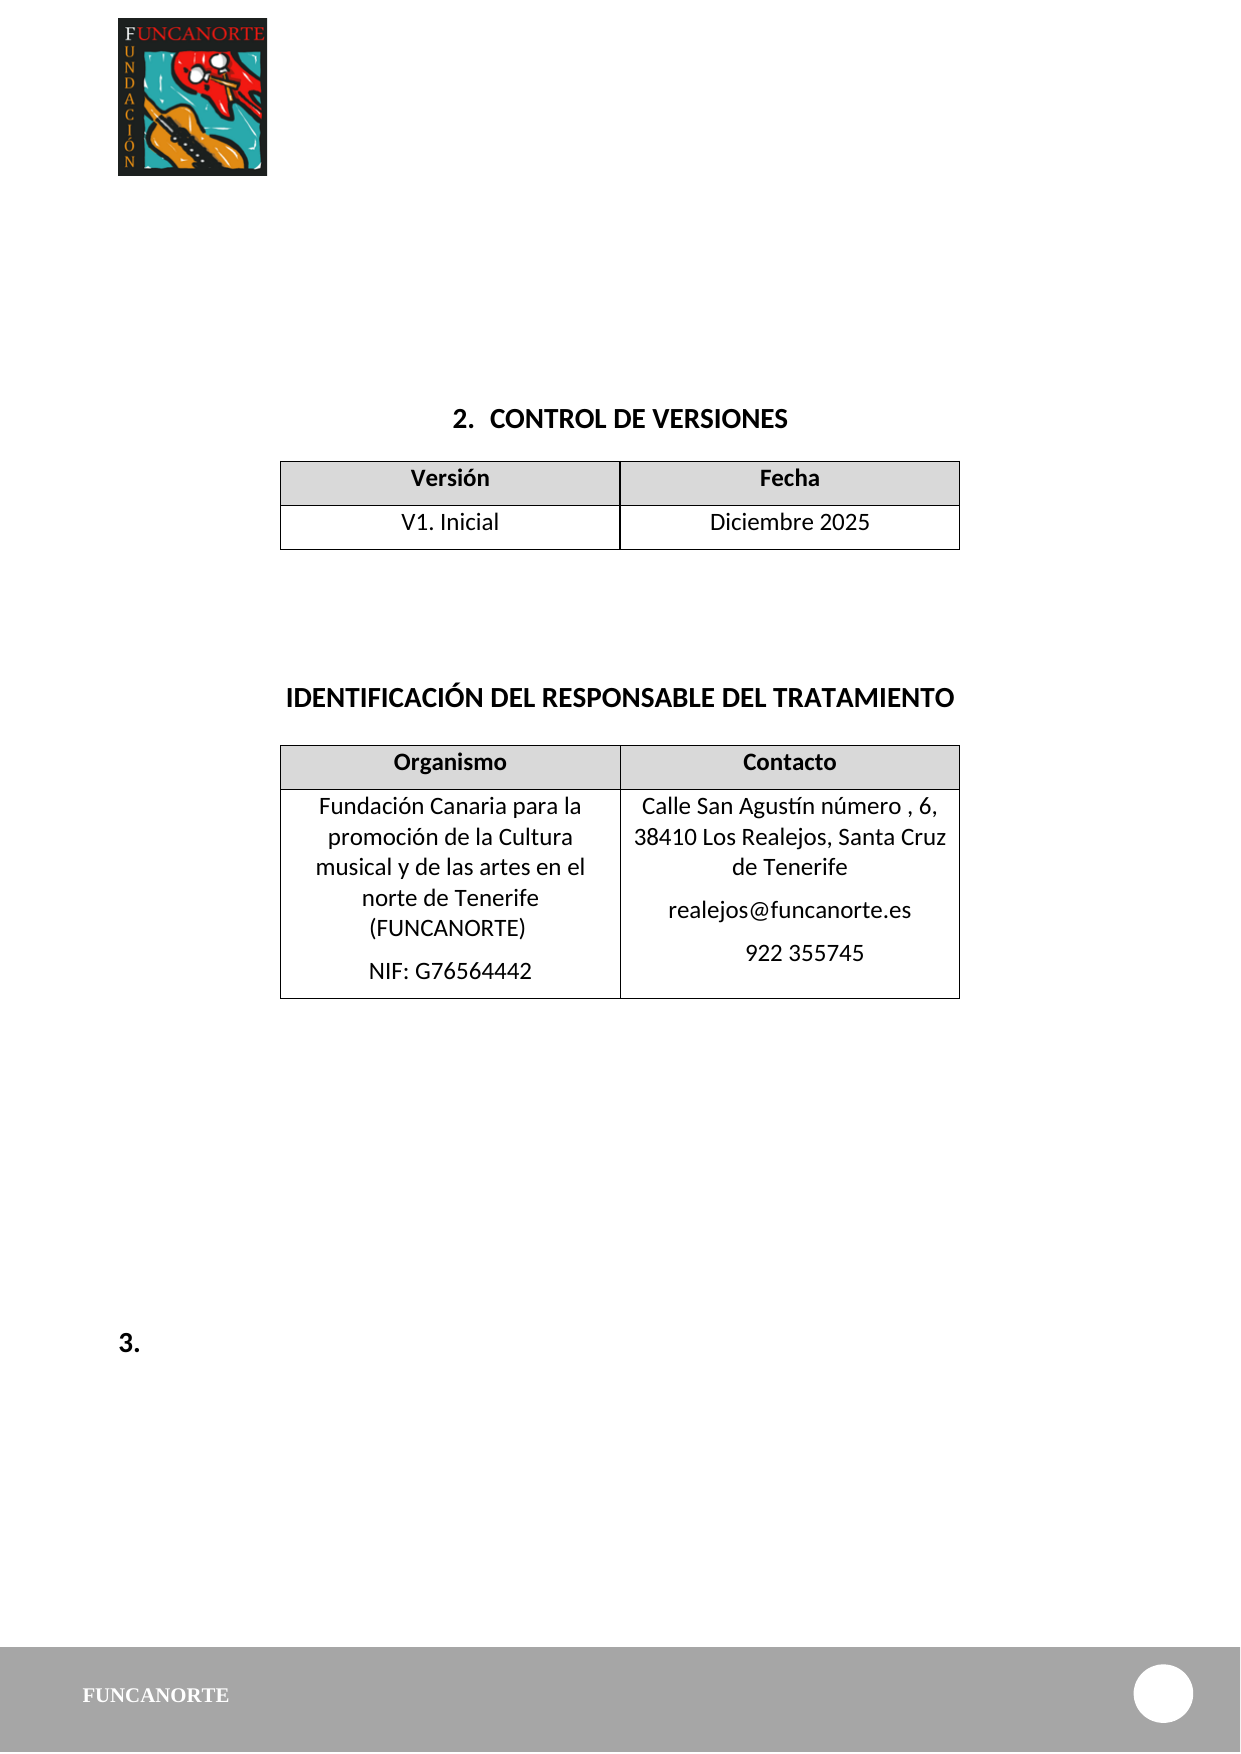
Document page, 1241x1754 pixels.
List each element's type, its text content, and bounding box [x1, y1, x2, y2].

table_header Fecha [621, 462, 959, 505]
table_cell V1. Inicial [281, 506, 619, 549]
table_header Contacto [621, 746, 959, 789]
table_cell Calle San Agustín número , 6, 38410 Los Realejos, Santa Cruz de Tenerife realejos@funcanorte.es 922 355745 [621, 790, 959, 998]
table_header Versión [281, 462, 619, 505]
subtitle CONTROL DE VERSIONES [118, 400, 1122, 436]
table_cell Diciembre 2025 [621, 506, 959, 549]
table_cell Fundación Canaria para la promoción de la Cultura musical y de las artes en el norte de Tenerife (FUNCANORTE) NIF: G76564442 [281, 790, 620, 998]
text IDENTIFICACIÓN DEL RESPONSABLE DEL TRATAMIENTO [118, 679, 1122, 714]
table_header Organismo [281, 746, 620, 789]
